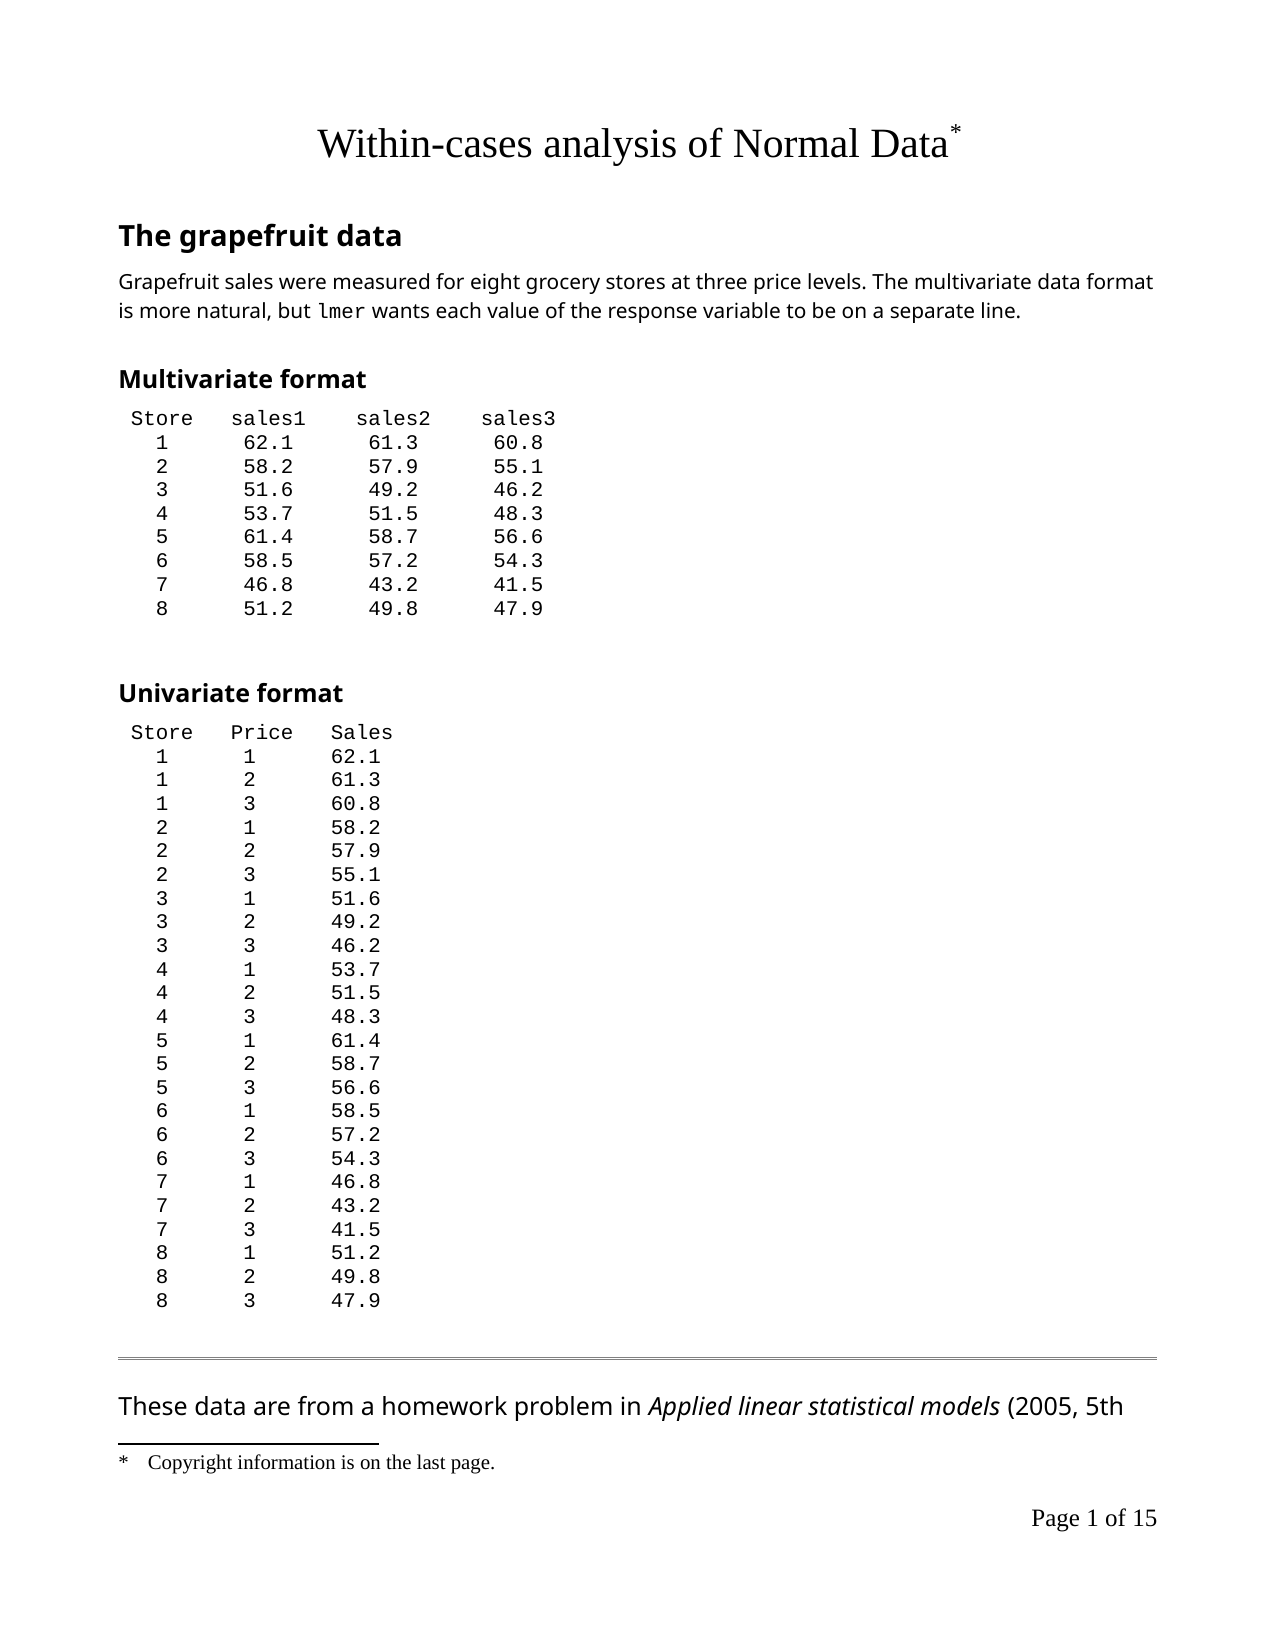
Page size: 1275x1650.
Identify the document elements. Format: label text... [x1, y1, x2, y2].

text 3 1 51.6 [118, 888, 1157, 911]
text Grapefruit sales were measured for eight grocery stores at three price levels. The multivariate data format is more natural, but lmer wants each value of the response variable to be on a separate line. [118, 267, 1160, 324]
text 3 51.6 49.2 46.2 [118, 479, 1157, 503]
text Within-cases analysis of Normal Data [118, 118, 1160, 166]
text 4 53.7 51.5 48.3 [118, 503, 1157, 527]
text These data are from a homework problem in Applied linear statistical models (2005, 5th [118, 1389, 1157, 1423]
text 3 3 46.2 [118, 935, 1157, 959]
text 4 1 53.7 [118, 959, 1157, 982]
text 1 62.1 61.3 60.8 [118, 432, 1157, 456]
text 2 2 57.9 [118, 840, 1157, 864]
text 7 2 43.2 [118, 1195, 1157, 1219]
text 7 46.8 43.2 41.5 [118, 574, 1157, 597]
text 3 2 49.2 [118, 911, 1157, 935]
text Store Price Sales [118, 722, 1157, 746]
text 6 1 58.5 [118, 1101, 1157, 1124]
text 7 1 46.8 [118, 1171, 1157, 1195]
text 5 2 58.7 [118, 1053, 1157, 1077]
text 4 2 51.5 [118, 982, 1157, 1006]
text 2 58.2 57.9 55.1 [118, 456, 1157, 479]
text 5 1 61.4 [118, 1029, 1157, 1053]
text 6 3 54.3 [118, 1148, 1157, 1171]
text 6 2 57.2 [118, 1124, 1157, 1148]
text Copyright information is on the last page. [118, 1449, 1157, 1474]
text 8 2 49.8 [118, 1266, 1157, 1290]
text 1 1 62.1 [118, 746, 1157, 769]
text 6 58.5 57.2 54.3 [118, 550, 1157, 574]
text 5 61.4 58.7 56.6 [118, 527, 1157, 550]
subtitle The grapefruit data [118, 215, 1157, 255]
subtitle Multivariate format [118, 362, 1157, 396]
text 8 3 47.9 [118, 1290, 1157, 1313]
text 5 3 56.6 [118, 1077, 1157, 1101]
text 8 1 51.2 [118, 1242, 1157, 1266]
text 7 3 41.5 [118, 1219, 1157, 1242]
text 4 3 48.3 [118, 1006, 1157, 1029]
subtitle Univariate format [118, 676, 1157, 710]
text 1 2 61.3 [118, 769, 1157, 793]
text 1 3 60.8 [118, 793, 1157, 817]
text 2 1 58.2 [118, 817, 1157, 840]
text 8 51.2 49.8 47.9 [118, 597, 1157, 621]
text 2 3 55.1 [118, 864, 1157, 888]
text Store sales1 sales2 sales3 [118, 408, 1157, 432]
